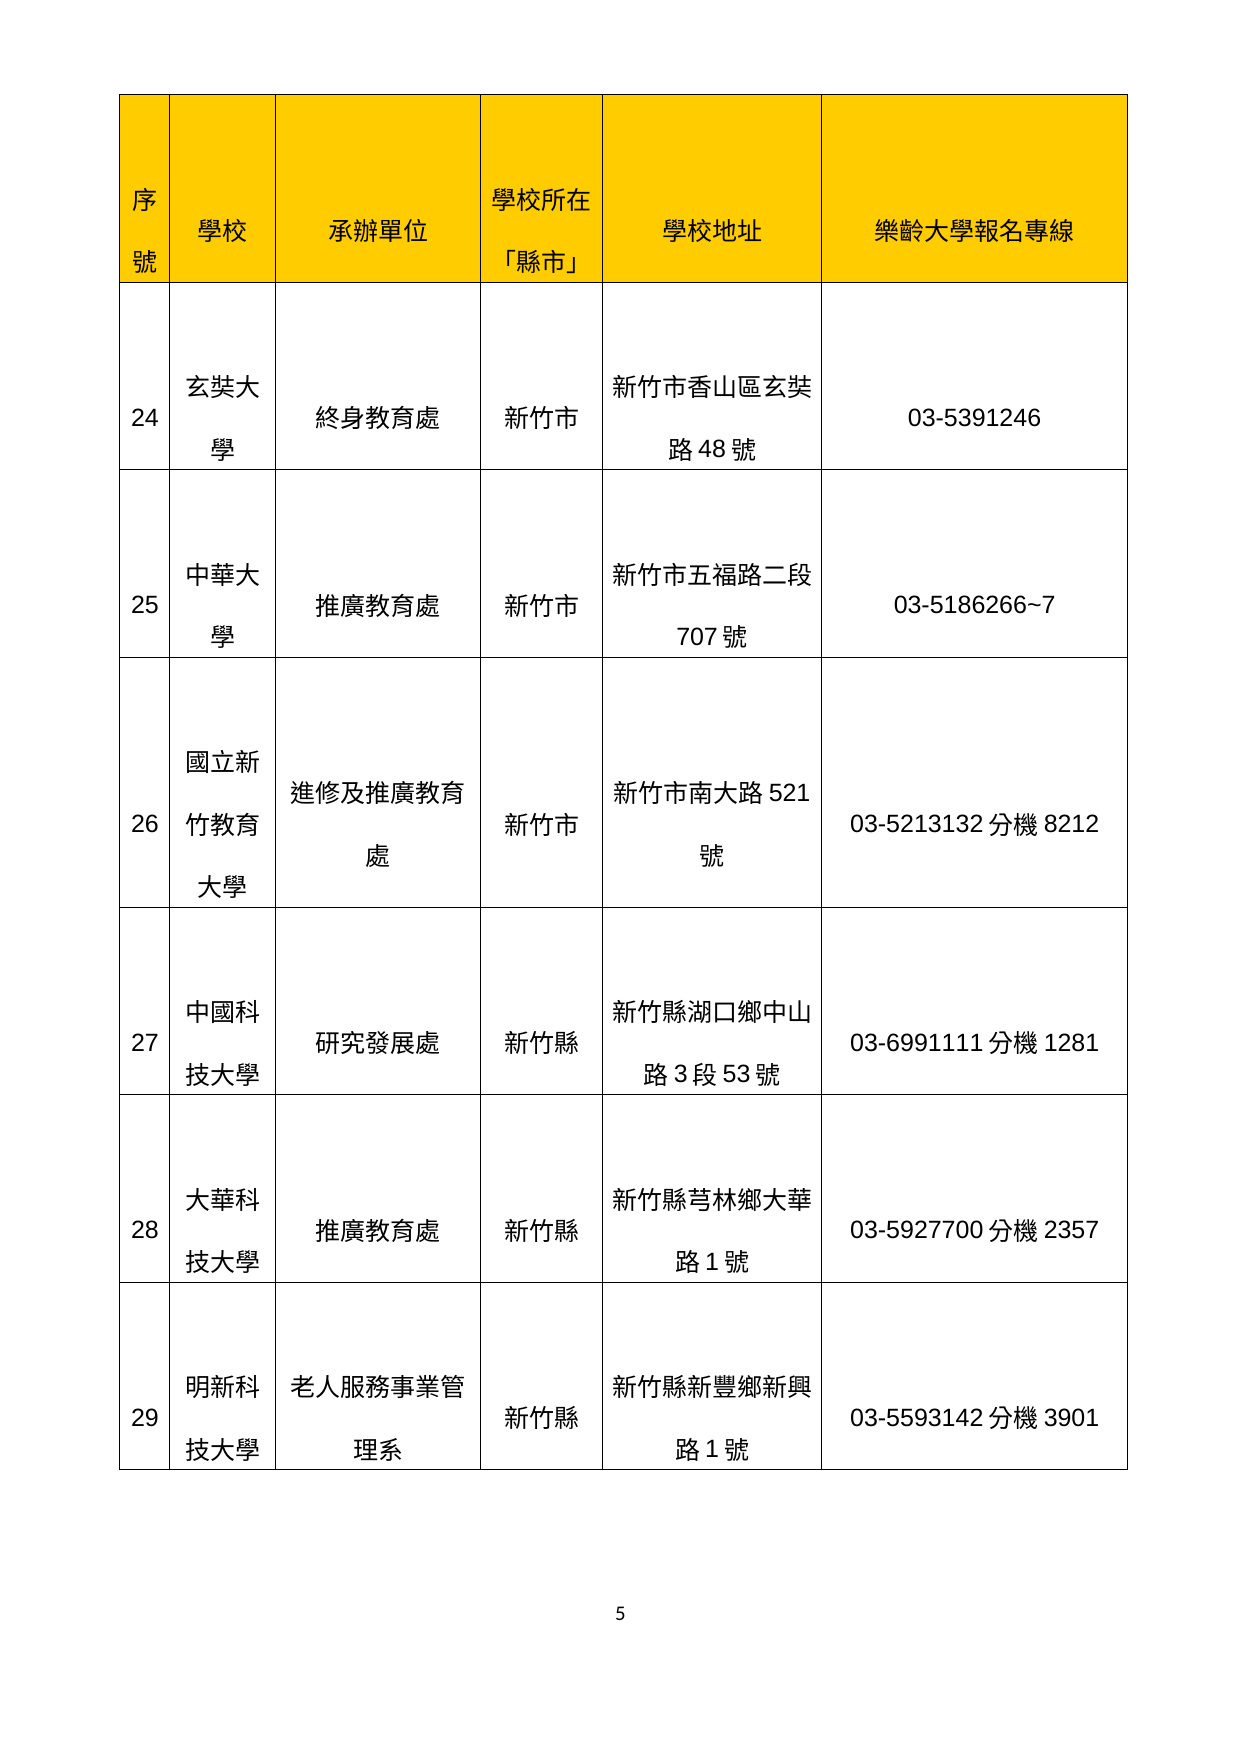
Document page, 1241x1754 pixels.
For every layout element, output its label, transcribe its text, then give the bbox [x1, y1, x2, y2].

table_cell 25 [120, 470, 169, 657]
table_header 學校地址 [603, 95, 821, 282]
table_cell 新竹市南大路521號 [603, 658, 821, 907]
table_cell 新竹縣 [481, 1095, 602, 1282]
table_cell 新竹市 [481, 470, 602, 657]
table_cell 新竹市香山區玄奘路48號 [603, 283, 821, 469]
table_header 序號 [120, 95, 169, 282]
table_cell 終身教育處 [276, 283, 480, 469]
table_cell 03-5593142分機3901 [822, 1283, 1127, 1469]
table_cell 玄奘大學 [170, 283, 275, 469]
table_cell 新竹市 [481, 283, 602, 469]
table_cell 老人服務事業管理系 [276, 1283, 480, 1469]
table_header 承辦單位 [276, 95, 480, 282]
table_cell 國立新竹教育大學 [170, 658, 275, 907]
table_cell 03-6991111分機1281 [822, 908, 1127, 1094]
table_cell 中華大學 [170, 470, 275, 657]
table_cell 新竹縣湖口鄉中山路3段53號 [603, 908, 821, 1094]
table_header 學校 [170, 95, 275, 282]
table_cell 大華科技大學 [170, 1095, 275, 1282]
table_header 學校所在「縣市」 [481, 95, 602, 282]
table_cell 26 [120, 658, 169, 907]
table_cell 推廣教育處 [276, 470, 480, 657]
table_cell 28 [120, 1095, 169, 1282]
table_cell 24 [120, 283, 169, 469]
table_cell 新竹市 [481, 658, 602, 907]
table_cell 中國科技大學 [170, 908, 275, 1094]
table_cell 03-5927700分機2357 [822, 1095, 1127, 1282]
table_cell 新竹縣新豐鄉新興路1號 [603, 1283, 821, 1469]
table_cell 新竹縣 [481, 1283, 602, 1469]
table_cell 明新科技大學 [170, 1283, 275, 1469]
table_cell 03-5186266~7 [822, 470, 1127, 657]
table_header 樂齡大學報名專線 [822, 95, 1127, 282]
table_cell 推廣教育處 [276, 1095, 480, 1282]
table_cell 進修及推廣教育處 [276, 658, 480, 907]
table_cell 研究發展處 [276, 908, 480, 1094]
table_cell 新竹縣 [481, 908, 602, 1094]
table_cell 新竹市五福路二段707號 [603, 470, 821, 657]
table_cell 新竹縣芎林鄉大華路1號 [603, 1095, 821, 1282]
table_cell 29 [120, 1283, 169, 1469]
table_cell 03-5213132分機8212 [822, 658, 1127, 907]
table_cell 03-5391246 [822, 283, 1127, 469]
table_cell 27 [120, 908, 169, 1094]
